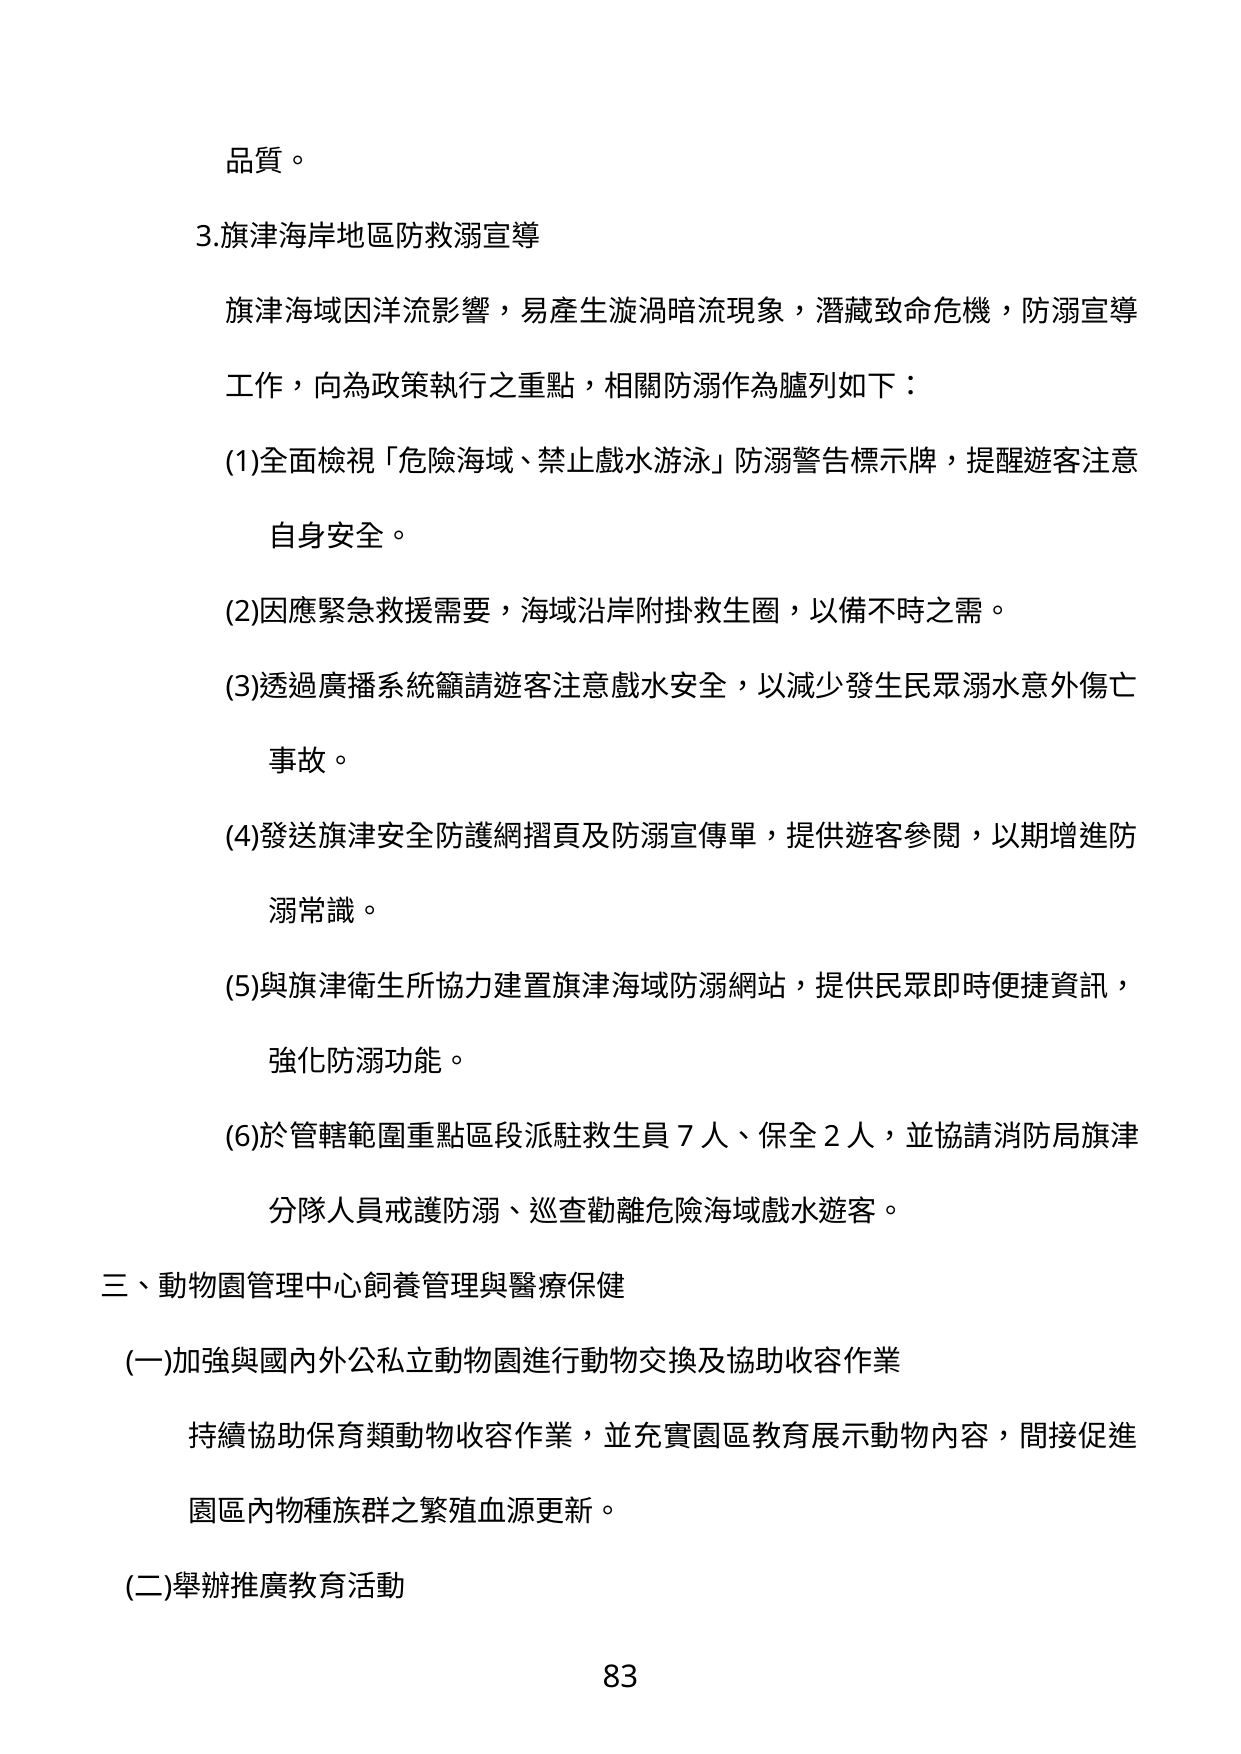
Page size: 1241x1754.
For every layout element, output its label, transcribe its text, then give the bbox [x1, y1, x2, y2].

text (一)加強與國內外公私立動物園進行動物交換及協助收容作業 [125, 1321, 1140, 1396]
text 3.旗津海岸地區防救溺宣導 [195, 196, 1140, 271]
text (6)於管轄範圍重點區段派駐救生員7人、保全2人，並協請消防局旗津分隊人員戒護防溺、巡查勸離危險海域戲水遊客。 [225, 1096, 1140, 1246]
text (5)與旗津衛生所協力建置旗津海域防溺網站，提供民眾即時便捷資訊，強化防溺功能。 [225, 946, 1140, 1096]
text (4)發送旗津安全防護網摺頁及防溺宣傳單，提供遊客參閱，以期增進防溺常識。 [225, 796, 1140, 946]
text (二)舉辦推廣教育活動 [125, 1546, 1140, 1621]
text (2)因應緊急救援需要，海域沿岸附掛救生圈，以備不時之需。 [225, 571, 1140, 646]
text 旗津海域因洋流影響，易產生漩渦暗流現象，潛藏致命危機，防溺宣導工作，向為政策執行之重點，相關防溺作為臚列如下： [225, 271, 1140, 421]
text 持續協助保育類動物收容作業，並充實園區教育展示動物內容，間接促進園區內物種族群之繁殖血源更新。 [188, 1396, 1140, 1546]
text 三、動物園管理中心飼養管理與醫療保健 [100, 1246, 1140, 1321]
text (1)全面檢視「危險海域、禁止戲水游泳」防溺警告標示牌，提醒遊客注意自身安全。 [225, 421, 1140, 571]
text 品質。 [225, 121, 1140, 196]
text (3)透過廣播系統籲請遊客注意戲水安全，以減少發生民眾溺水意外傷亡事故。 [225, 646, 1140, 796]
